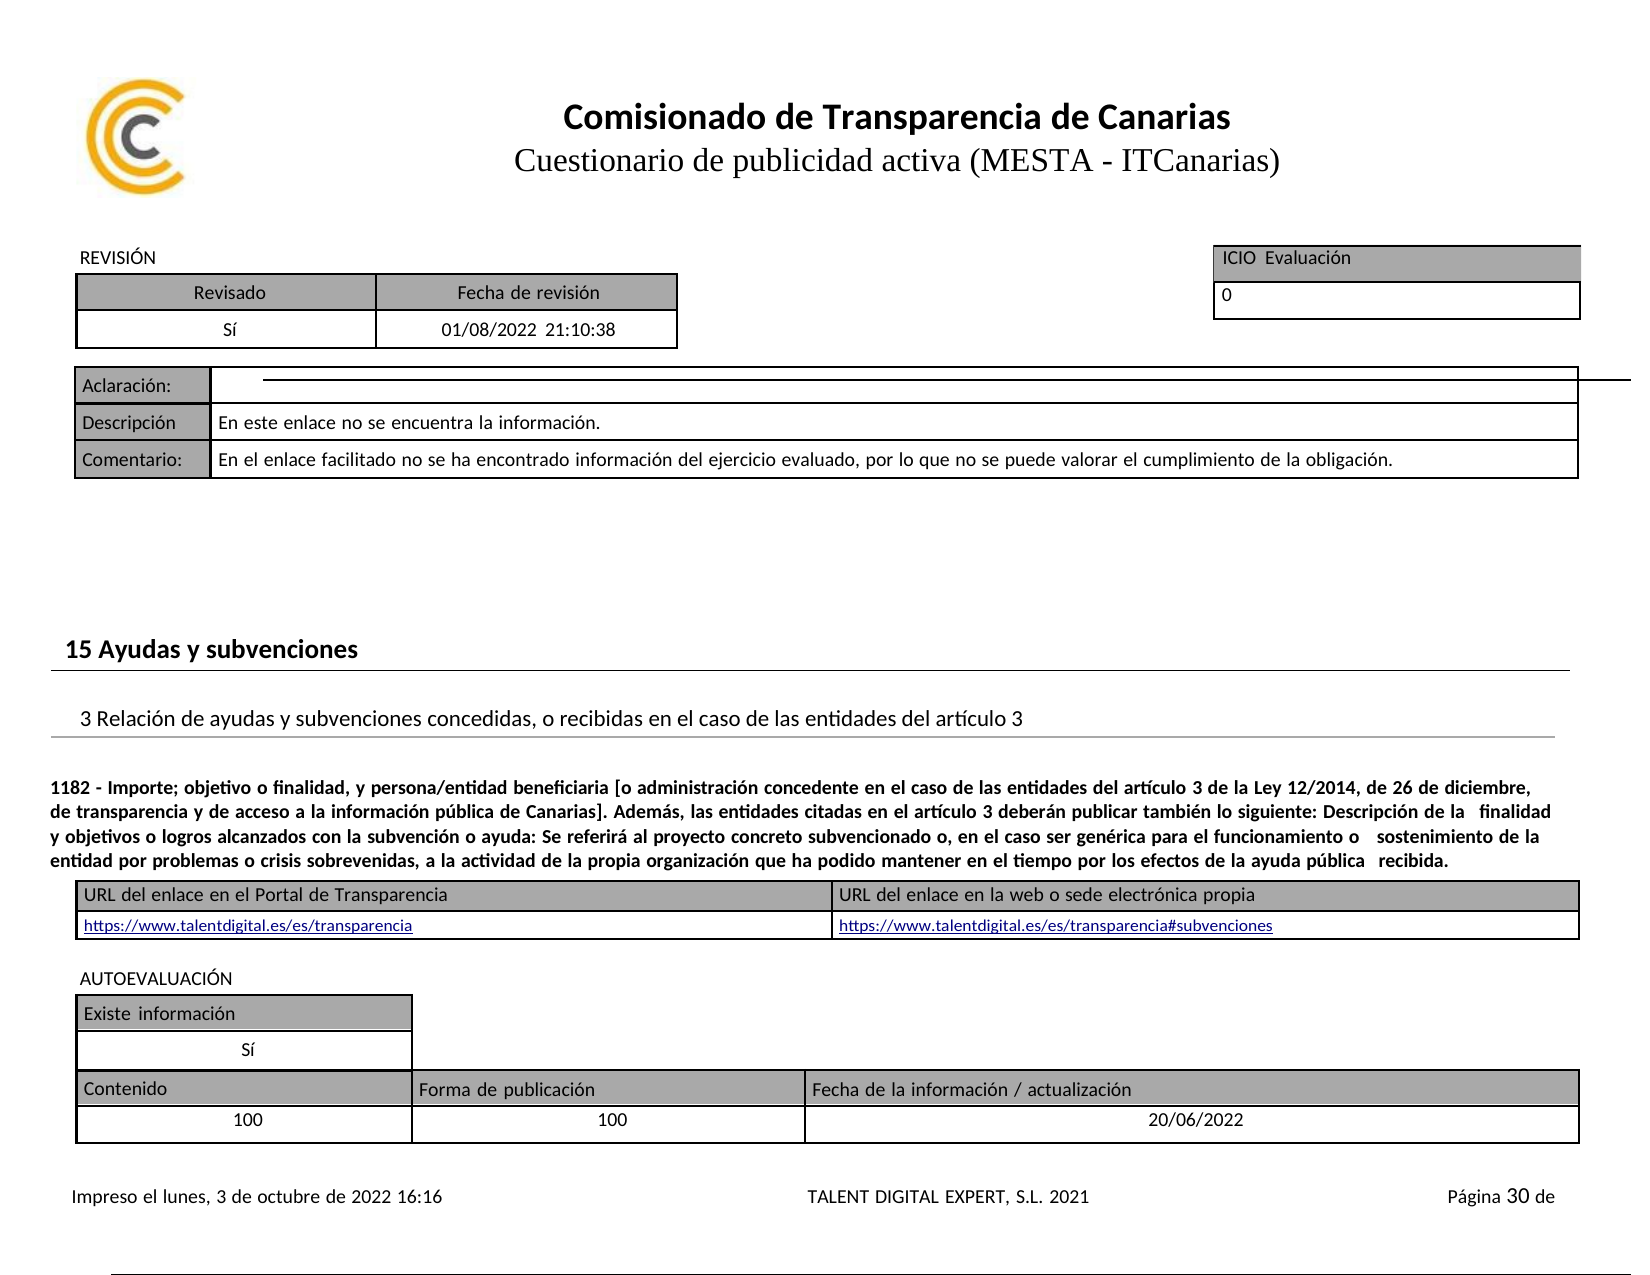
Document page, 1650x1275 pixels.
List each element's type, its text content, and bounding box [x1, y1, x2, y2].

text 1182 - Importe; objetivo o finalidad, y persona/entidad beneficiaria [o administración concedente en el caso de las entidades del artículo 3 de la Ley 12/2014, de 26 de diciembre, de transparencia y de acceso a la información pública de Canarias]. Además, las entidades citadas en el artículo 3 deberán publicar también lo siguiente: Descripción de la finalidad y objetivos o logros alcanzados con la subvención o ayuda: Se referirá al proyecto concreto subvencionado o, en el caso ser genérica para el funcionamiento o sostenimiento de la entidad por problemas o crisis sobrevenidas, a la actividad de la propia organización que ha podido mantener en el tiempo por los efectos de la ayuda pública recibida. [50, 775, 1566, 873]
text REVISIÓN [79, 245, 1213, 269]
table_cell En este enlace no se encuentra la información. [212, 404, 1577, 439]
table_cell En el enlace facilitado no se ha encontrado información del ejercicio evaluado, por lo que no se puede valorar el cumplimiento de la obligación. [212, 441, 1577, 477]
subtitle 3 Relación de ayudas y subvenciones concedidas, o recibidas en el caso de las entidades del artículo 3 [79, 704, 1594, 733]
table_header Aclaración: [76, 368, 209, 402]
table_cell 20/06/2022 [806, 1107, 1578, 1142]
table_cell Comentario: [76, 441, 209, 477]
table_header Revisado [78, 275, 375, 309]
table_cell Sí [78, 311, 375, 347]
table_cell https://www.talentdigital.es/es/transparencia#subvenciones [833, 912, 1578, 938]
text [1582, 245, 1594, 269]
table_cell Contenido [78, 1072, 411, 1104]
table_cell 100 [78, 1107, 411, 1142]
table_cell 01/08/2022 21:10:38 [377, 311, 676, 347]
table_cell Descripción [76, 405, 209, 439]
subtitle 15 Ayudas y subvenciones [64, 632, 1594, 665]
table_header [413, 994, 1579, 1069]
table_header [212, 368, 1577, 402]
table_cell Fecha de la información / actualización [806, 1071, 1578, 1104]
text AUTOEVALUACIÓN [79, 966, 1594, 990]
table_cell https://www.talentdigital.es/es/transparencia [78, 912, 831, 938]
table_header URL del enlace en el Portal de Transparencia [78, 882, 831, 910]
table_cell Sí [78, 1032, 411, 1069]
table_header Existe información [78, 996, 411, 1029]
table_cell Forma de publicación [413, 1071, 804, 1104]
table_cell 100 [413, 1107, 804, 1142]
table_header URL del enlace en la web o sede electrónica propia [833, 882, 1578, 910]
table_header Fecha de revisión [377, 275, 676, 309]
